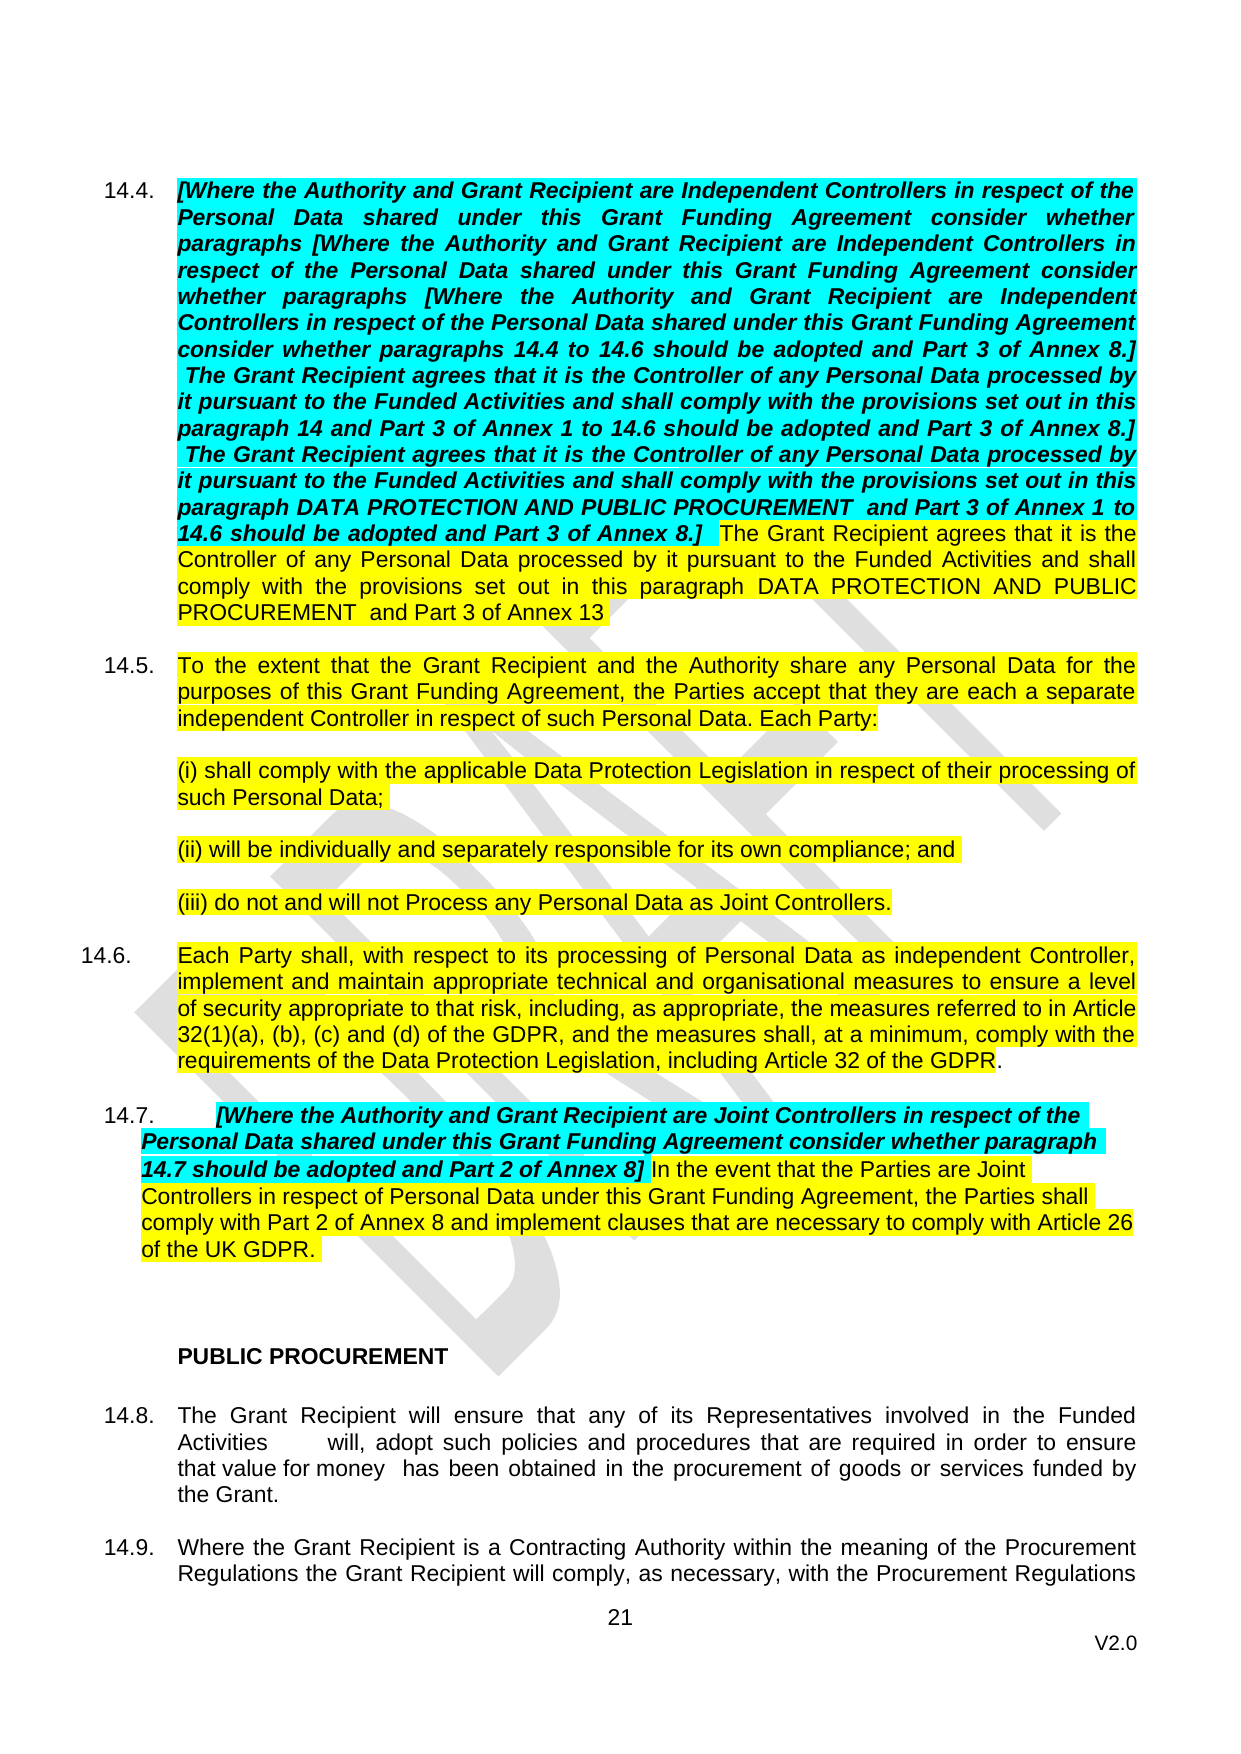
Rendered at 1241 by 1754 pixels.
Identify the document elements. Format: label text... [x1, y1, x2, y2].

list To the extent that the Grant Recipient and the Authority share any Personal Data for the purposes of this Grant Funding Agreement, the Parties accept that they are each a separate independent Controller in respect of such Personal Data. Each Party: [605, 652, 943, 731]
list (ii) will be individually and separately responsible for its own compliance; and [670, 836, 778, 863]
list Each Party shall, with respect to its processing of Personal Data as independent Controller, implement and maintain appropriate technical and organisational measures to ensure a level of security appropriate to that risk, including, as appropriate, the measures referred to in Article 32(1)(a), (b), (c) and (d) of the GDPR, and the measures shall, at a minimum, comply with the requirements of the Data Protection Legislation, including Article 32 of the GDPR. [689, 942, 1137, 1073]
list [Where the Authority and Grant Recipient are Joint Controllers in respect of the Personal Data shared under this Grant Funding Agreement consider whether paragraph 14.7 should be adopted and Part 2 of Annex 8] In the event that the Parties are Joint Controllers in respect of Personal Data under this Grant Funding Agreement, the Parties shall comply with Part 2 of Annex 8 and implement clauses that are necessary to comply with Article 26 of the UK GDPR. [260, 1102, 514, 1262]
list (iii) do not and will not Process any Personal Data as Joint Controllers. [741, 889, 830, 915]
list To the extent that the Grant Recipient and the Authority share any Personal Data for the purposes of this Grant Funding Agreement, the Parties accept that they are each a separate independent Controller in respect of such Personal Data. Each Party: [103, 652, 646, 731]
subtitle [507, 1343, 1137, 1369]
list (ii) will be individually and separately responsible for its own compliance; and [177, 836, 309, 863]
list (i) shall comply with the applicable Data Protection Legislation in respect of their processing of such Personal Data; [771, 757, 1022, 810]
list (ii) will be individually and separately responsible for its own compliance; and [789, 836, 1137, 863]
list Each Party shall, with respect to its processing of Personal Data as independent Controller, implement and maintain appropriate technical and organisational measures to ensure a level of security appropriate to that risk, including, as appropriate, the measures referred to in Article 32(1)(a), (b), (c) and (d) of the GDPR, and the measures shall, at a minimum, comply with the requirements of the Data Protection Legislation, including Article 32 of the GDPR. [81, 942, 465, 1073]
list (iii) do not and will not Process any Personal Data as Joint Controllers. [177, 889, 307, 915]
subtitle Public procurement [177, 1343, 489, 1369]
list (iii) do not and will not Process any Personal Data as Joint Controllers. [497, 889, 601, 915]
list (ii) will be individually and separately responsible for its own compliance; and [440, 836, 562, 863]
list (iii) do not and will not Process any Personal Data as Joint Controllers. [842, 889, 1137, 915]
list Each Party shall, with respect to its processing of Personal Data as independent Controller, implement and maintain appropriate technical and organisational measures to ensure a level of security appropriate to that risk, including, as appropriate, the measures referred to in Article 32(1)(a), (b), (c) and (d) of the GDPR, and the measures shall, at a minimum, comply with the requirements of the Data Protection Legislation, including Article 32 of the GDPR. [537, 942, 719, 1073]
list Each Party shall, with respect to its processing of Personal Data as independent Controller, implement and maintain appropriate technical and organisational measures to ensure a level of security appropriate to that risk, including, as appropriate, the measures referred to in Article 32(1)(a), (b), (c) and (d) of the GDPR, and the measures shall, at a minimum, comply with the requirements of the Data Protection Legislation, including Article 32 of the GDPR. [372, 942, 511, 1031]
list The Grant Recipient will ensure that any of its Representatives involved in the Funded Activities will, adopt such policies and procedures that are required in order to ensure that value for money has been obtained in the procurement of goods or services funded by the Grant. [103, 1402, 1137, 1508]
list Each Party shall, with respect to its processing of Personal Data as independent Controller, implement and maintain appropriate technical and organisational measures to ensure a level of security appropriate to that risk, including, as appropriate, the measures referred to in Article 32(1)(a), (b), (c) and (d) of the GDPR, and the measures shall, at a minimum, comply with the requirements of the Data Protection Legislation, including Article 32 of the GDPR. [196, 997, 380, 1073]
list (iii) do not and will not Process any Personal Data as Joint Controllers. [329, 889, 483, 915]
list [Where the Authority and Grant Recipient are Joint Controllers in respect of the Personal Data shared under this Grant Funding Agreement consider whether paragraph 14.7 should be adopted and Part 2 of Annex 8] In the event that the Parties are Joint Controllers in respect of Personal Data under this Grant Funding Agreement, the Parties shall comply with Part 2 of Annex 8 and implement clauses that are necessary to comply with Article 26 of the UK GDPR. [103, 1102, 382, 1262]
list (i) shall comply with the applicable Data Protection Legislation in respect of their processing of such Personal Data; [565, 757, 725, 810]
list (iii) do not and will not Process any Personal Data as Joint Controllers. [614, 889, 695, 915]
list (ii) will be individually and separately responsible for its own compliance; and [574, 836, 662, 863]
list [Where the Authority and Grant Recipient are Joint Controllers in respect of the Personal Data shared under this Grant Funding Agreement consider whether paragraph 14.7 should be adopted and Part 2 of Annex 8] In the event that the Parties are Joint Controllers in respect of Personal Data under this Grant Funding Agreement, the Parties shall comply with Part 2 of Annex 8 and implement clauses that are necessary to comply with Article 26 of the UK GDPR. [448, 1102, 1137, 1262]
list [Where the Authority and Grant Recipient are Independent Controllers in respect of the Personal Data shared under this Grant Funding Agreement consider whether paragraphs 14.4 to 14.6 should be adopted and Part 3 of Annex 8.] The Grant Recipient agrees that it is the Controller of any Personal Data processed by it pursuant to the Funded Activities and shall comply with the provisions set out in this paragraph 14 and Part 3 of Annex 13 [103, 177, 1137, 626]
list (i) shall comply with the applicable Data Protection Legislation in respect of their processing of such Personal Data; [513, 757, 592, 810]
list (i) shall comply with the applicable Data Protection Legislation in respect of their processing of such Personal Data; [177, 757, 523, 810]
list (i) shall comply with the applicable Data Protection Legislation in respect of their processing of such Personal Data; [1006, 757, 1137, 810]
list To the extent that the Grant Recipient and the Authority share any Personal Data for the purposes of this Grant Funding Agreement, the Parties accept that they are each a separate independent Controller in respect of such Personal Data. Each Party: [901, 652, 1137, 731]
list Where the Grant Recipient is a Contracting Authority within the meaning of the Procurement Regulations the Grant Recipient will comply, as necessary, with the Procurement Regulations [103, 1534, 1137, 1587]
